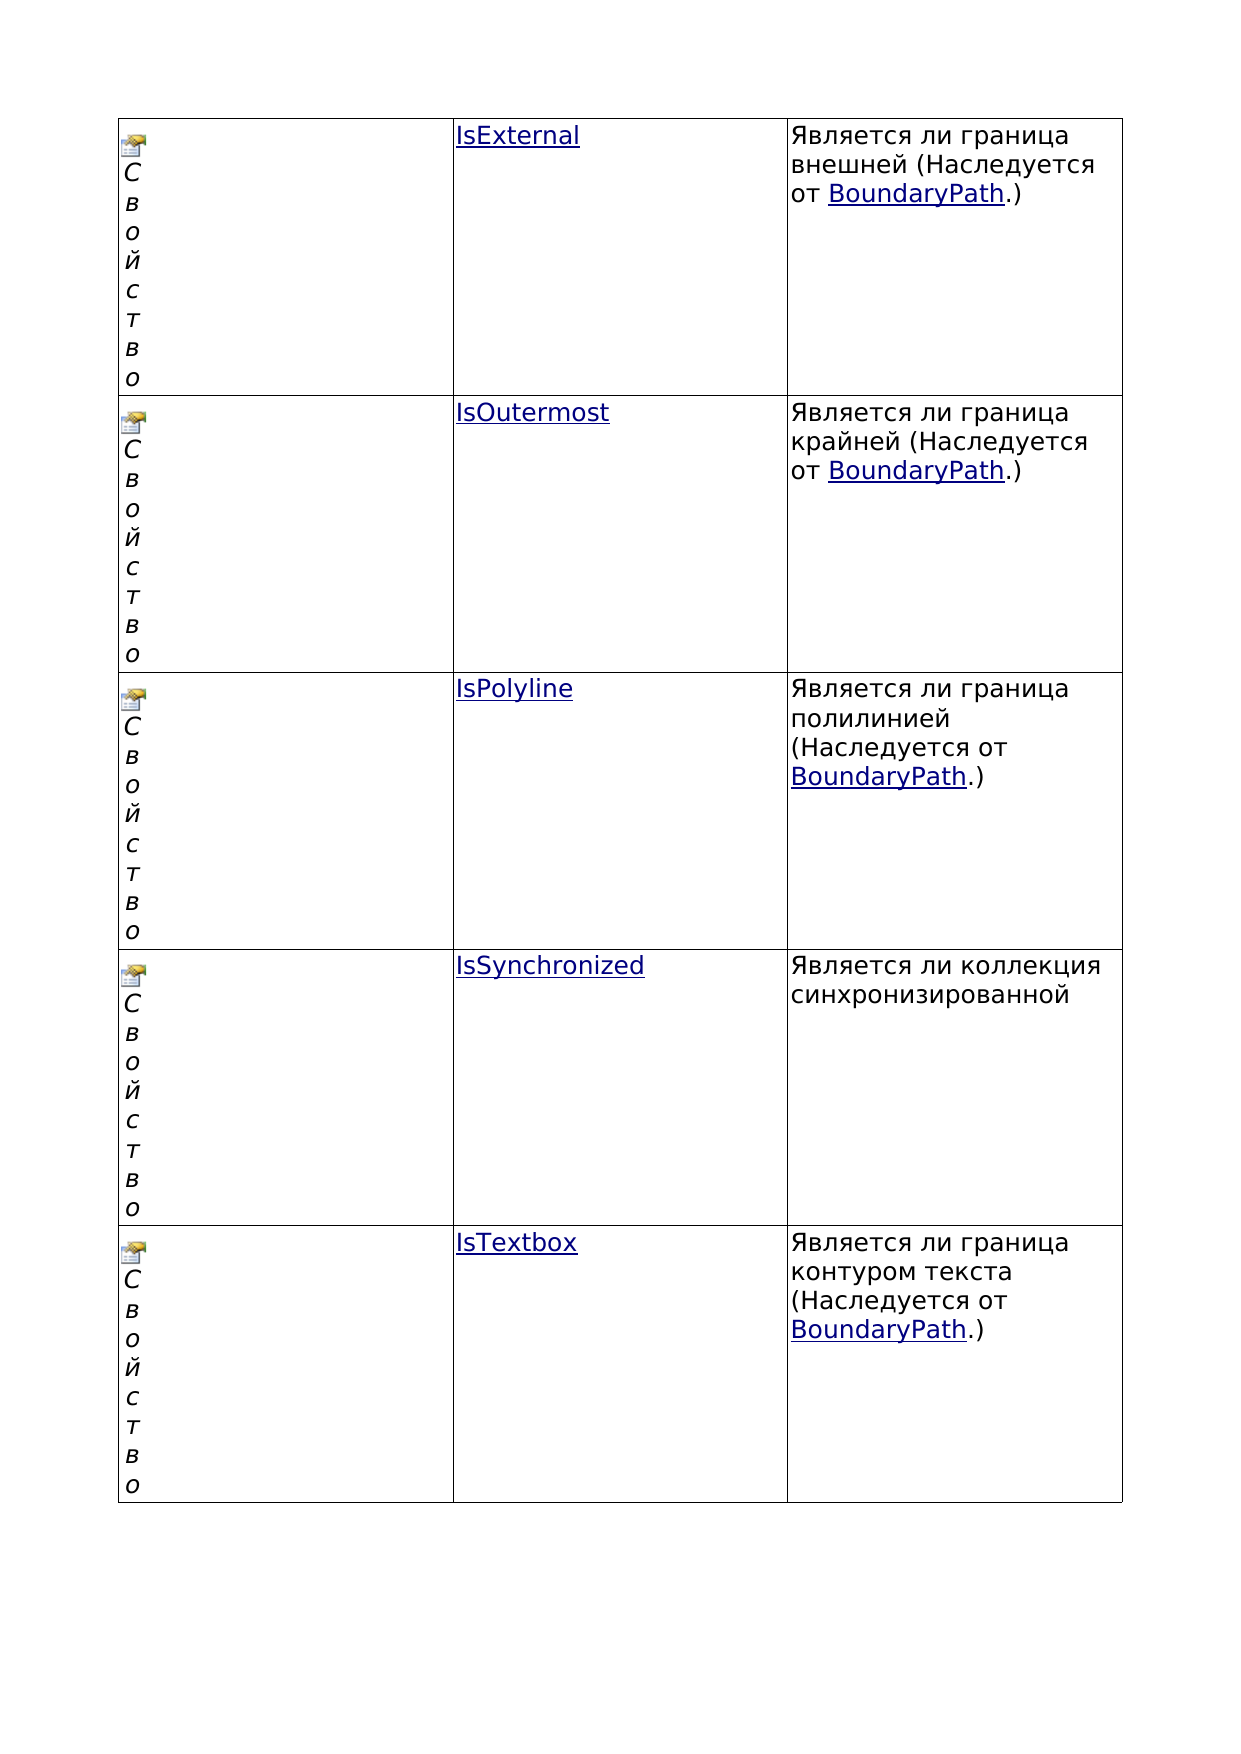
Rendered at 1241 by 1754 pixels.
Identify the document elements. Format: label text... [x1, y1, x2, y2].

table_cell IsExternal [454, 119, 787, 395]
table_cell IsSynchronized [454, 950, 787, 1225]
picture [121, 687, 147, 713]
table_cell IsPolyline [454, 673, 787, 948]
picture [121, 133, 147, 159]
picture [121, 410, 147, 436]
table_cell [119, 396, 453, 672]
table_cell [119, 673, 453, 948]
picture [121, 963, 147, 989]
table_cell Является ли граница внешней (Наследуется от BoundaryPath.) [788, 119, 1122, 395]
table_cell [119, 950, 453, 1225]
table_cell [119, 1226, 453, 1502]
picture [121, 1240, 147, 1266]
table_cell Является ли граница контуром текста (Наследуется от BoundaryPath.) [788, 1226, 1122, 1502]
table_cell Является ли коллекция синхронизированной [788, 950, 1122, 1225]
table_cell [119, 119, 453, 395]
table_cell Является ли граница крайней (Наследуется от BoundaryPath.) [788, 396, 1122, 672]
table_cell IsOutermost [454, 396, 787, 672]
table_cell Является ли граница полилинией (Наследуется от BoundaryPath.) [788, 673, 1122, 948]
table_cell IsTextbox [454, 1226, 787, 1502]
